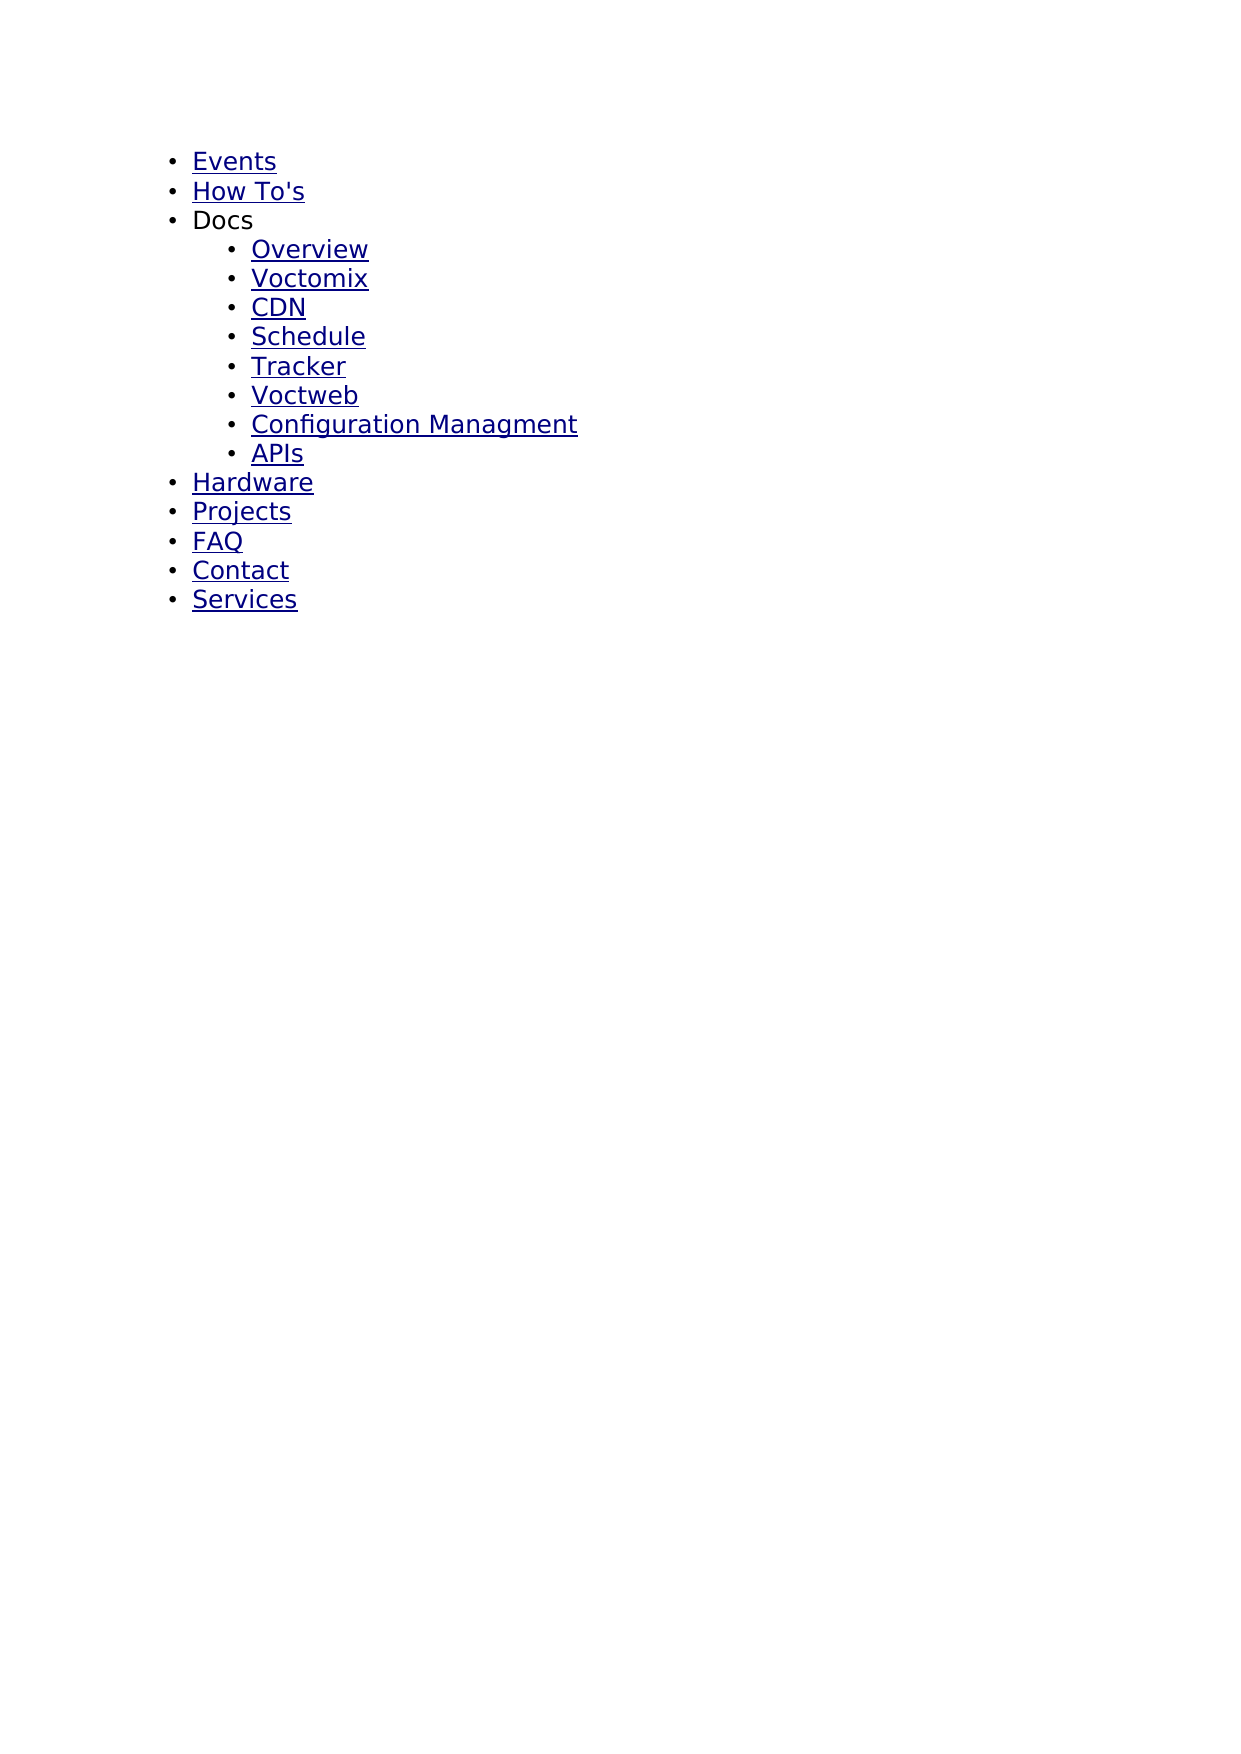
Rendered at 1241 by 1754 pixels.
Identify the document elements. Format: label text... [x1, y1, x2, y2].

list Voctomix [236, 264, 1122, 293]
list Events [177, 148, 1122, 177]
list Voctweb [236, 381, 1122, 410]
list How To's [177, 177, 1122, 206]
list FAQ [177, 527, 1122, 556]
list Contact [177, 556, 1122, 585]
list Projects [177, 498, 1122, 527]
list Configuration Managment [236, 410, 1122, 439]
list CDN [236, 293, 1122, 323]
list Schedule [236, 323, 1122, 352]
list Docs [177, 206, 1122, 235]
list Overview [236, 235, 1122, 264]
list Tracker [236, 352, 1122, 381]
list APIs [236, 439, 1122, 468]
list Services [177, 585, 1122, 614]
list Hardware [177, 468, 1122, 498]
